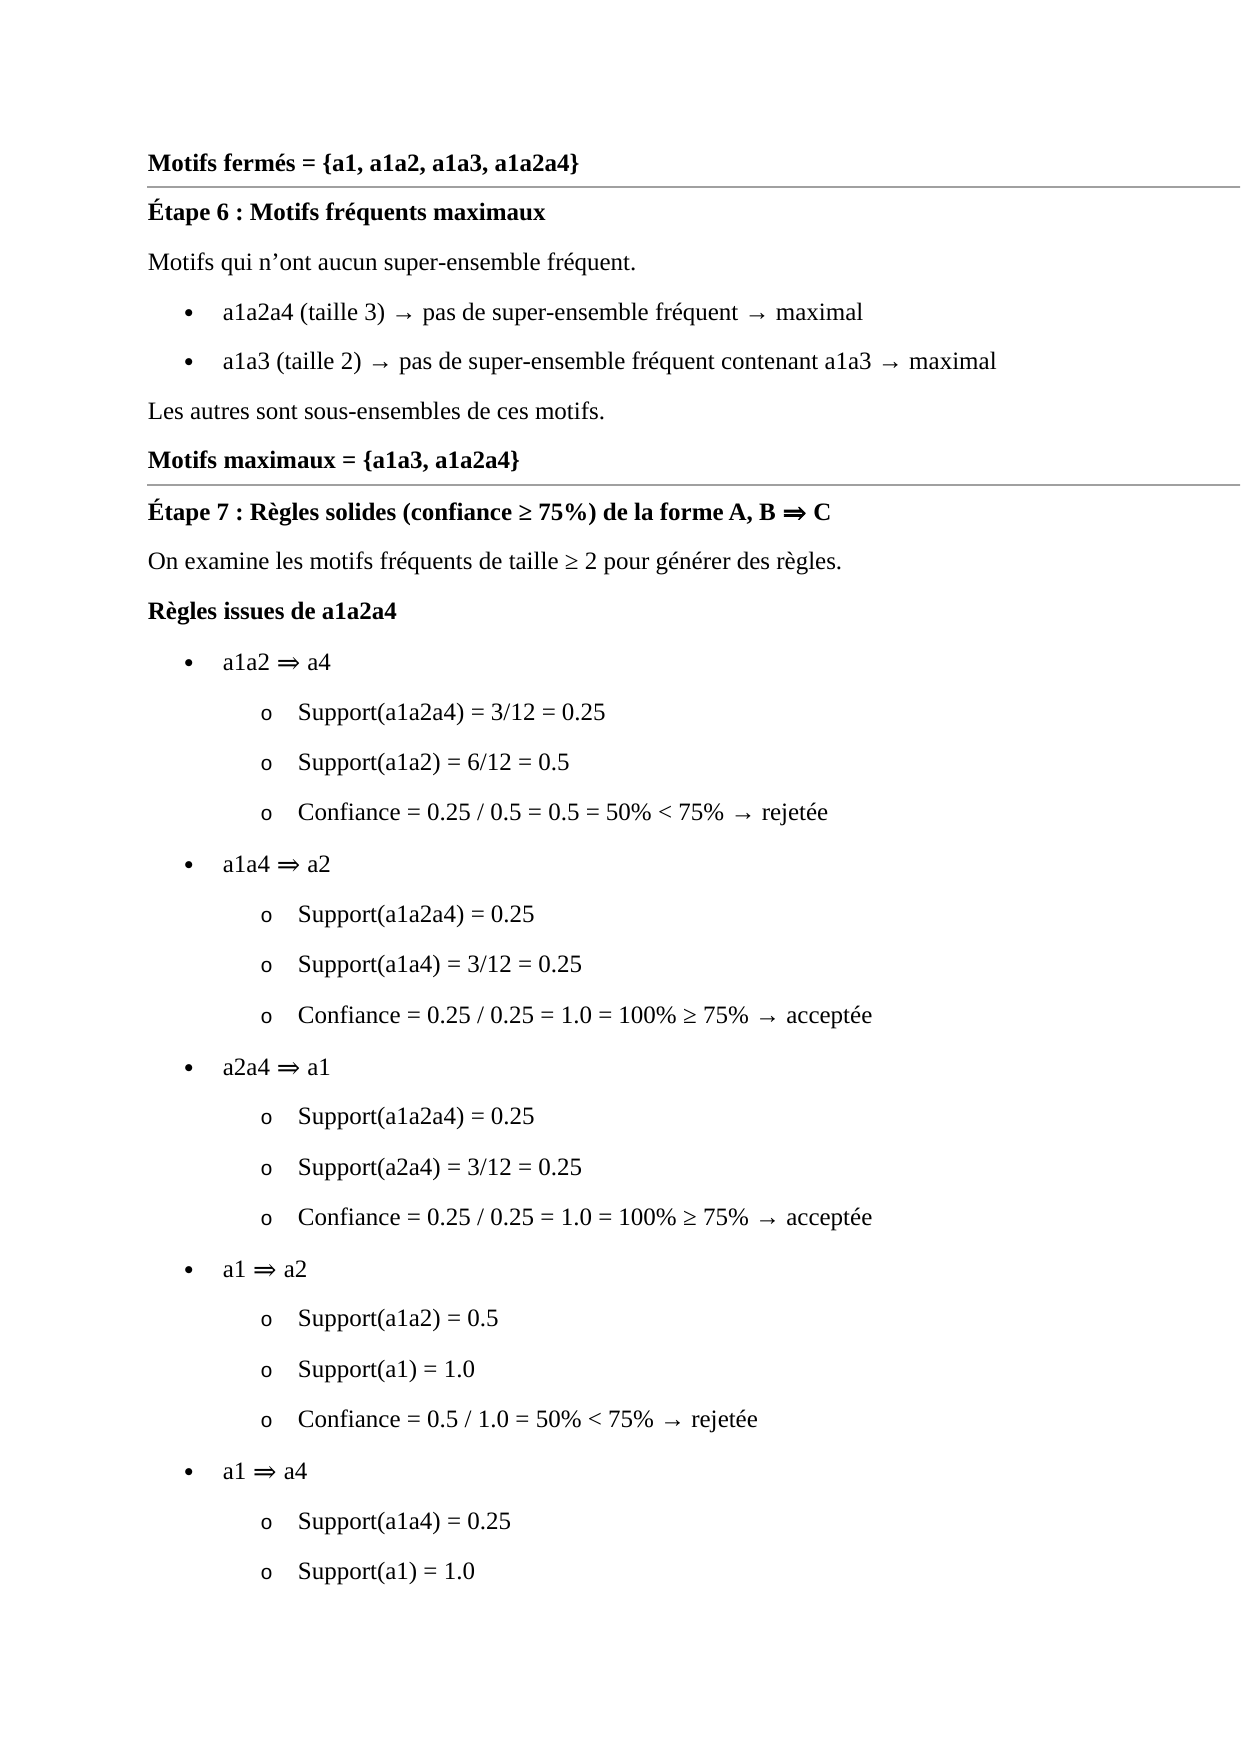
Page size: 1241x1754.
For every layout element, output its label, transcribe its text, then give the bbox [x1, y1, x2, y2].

list Support(a1a4) = 0.25 [260, 1506, 1093, 1535]
list a2a4 ⇒ a1 [185, 1050, 1093, 1080]
subtitle Étape 6 : Motifs fréquents maximaux [148, 197, 1093, 226]
list Support(a1a2) = 0.5 [260, 1303, 1093, 1333]
list a1a3 (taille 2) → pas de super-ensemble fréquent contenant a1a3 → maximal [185, 346, 1093, 375]
list Confiance = 0.25 / 0.5 = 0.5 = 50% < 75% → rejetée [260, 797, 1093, 827]
list a1a2 ⇒ a4 [185, 646, 1093, 676]
list Support(a1a4) = 3/12 = 0.25 [260, 949, 1093, 979]
list a1a2a4 (taille 3) → pas de super-ensemble fréquent → maximal [185, 297, 1093, 325]
text Motifs maximaux = {a1a3, a1a2a4} [148, 445, 1093, 474]
list Confiance = 0.5 / 1.0 = 50% < 75% → rejetée [260, 1404, 1093, 1434]
subtitle Règles issues de a1a2a4 [148, 596, 1093, 625]
list Support(a1) = 1.0 [260, 1354, 1093, 1383]
text Les autres sont sous-ensembles de ces motifs. [148, 396, 1093, 424]
list Support(a1a2) = 6/12 = 0.5 [260, 747, 1093, 777]
text On examine les motifs fréquents de taille ≥ 2 pour générer des règles. [148, 546, 1093, 575]
list Support(a1) = 1.0 [260, 1556, 1093, 1586]
list a1 ⇒ a2 [185, 1252, 1093, 1283]
text Motifs qui n’ont aucun super-ensemble fréquent. [148, 247, 1093, 276]
list a1a4 ⇒ a2 [185, 848, 1093, 878]
list Support(a1a2a4) = 0.25 [260, 899, 1093, 928]
list Support(a1a2a4) = 0.25 [260, 1101, 1093, 1131]
subtitle Étape 7 : Règles solides (confiance ≥ 75%) de la forme A, B ⇒ C [148, 495, 1093, 526]
list Support(a2a4) = 3/12 = 0.25 [260, 1152, 1093, 1181]
list a1 ⇒ a4 [185, 1455, 1093, 1485]
list Confiance = 0.25 / 0.25 = 1.0 = 100% ≥ 75% → acceptée [260, 1202, 1093, 1232]
text Motifs fermés = {a1, a1a2, a1a3, a1a2a4} [148, 148, 1093, 176]
list Support(a1a2a4) = 3/12 = 0.25 [260, 697, 1093, 726]
list Confiance = 0.25 / 0.25 = 1.0 = 100% ≥ 75% → acceptée [260, 1000, 1093, 1029]
